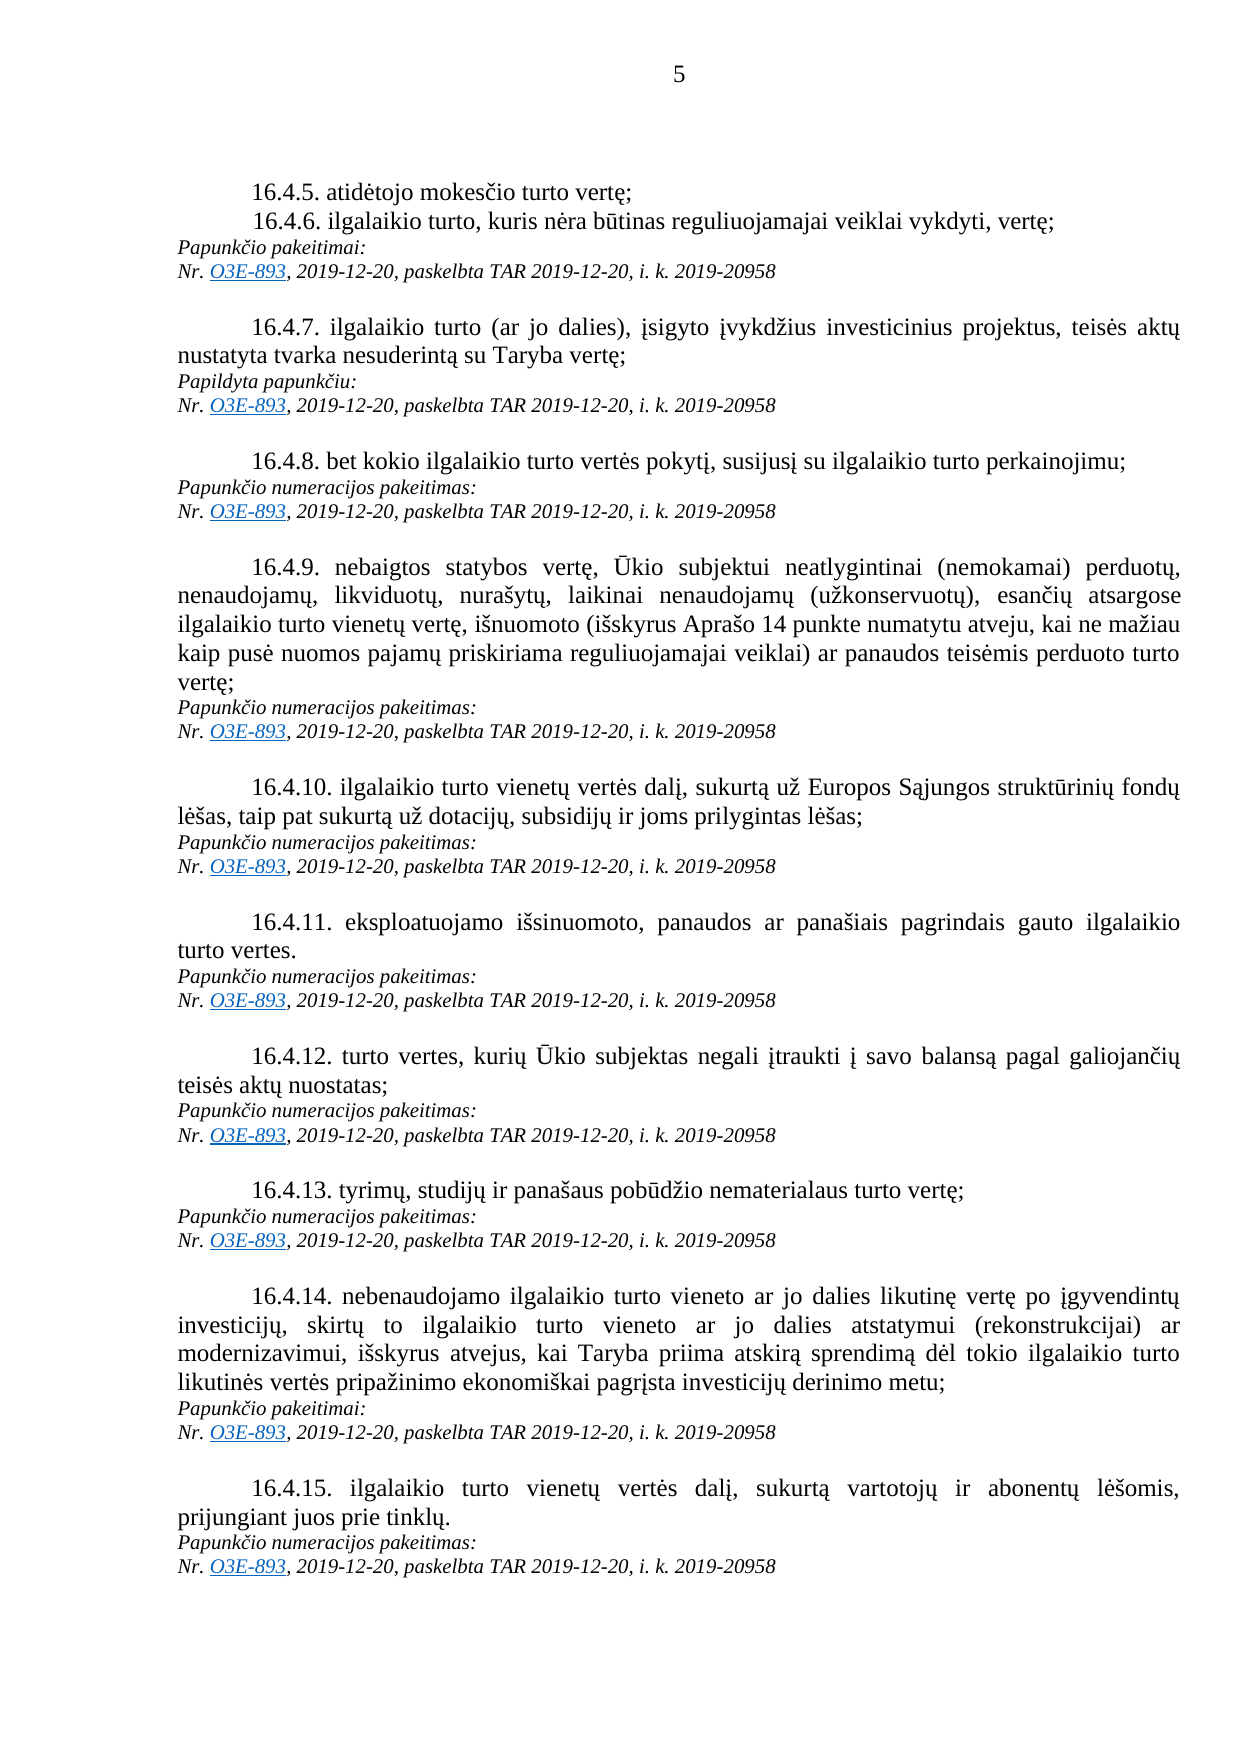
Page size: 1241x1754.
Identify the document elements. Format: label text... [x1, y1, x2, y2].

text Nr. O3E-893, 2019-12-20, paskelbta TAR 2019-12-20, i. k. 2019-20958 [177, 1420, 1181, 1444]
text Papildyta papunkčiu: [177, 369, 1181, 393]
text 16.4.7. ilgalaikio turto (ar jo dalies), įsigyto įvykdžius investicinius projektus, teisės aktų nustatyta tvarka nesuderintą su Taryba vertę; [177, 312, 1181, 369]
text Papunkčio numeracijos pakeitimas: [177, 1204, 1181, 1228]
text Papunkčio numeracijos pakeitimas: [177, 1530, 1181, 1554]
text Nr. O3E-893, 2019-12-20, paskelbta TAR 2019-12-20, i. k. 2019-20958 [177, 1554, 1181, 1578]
text Papunkčio numeracijos pakeitimas: [177, 830, 1181, 854]
text Nr. O3E-893, 2019-12-20, paskelbta TAR 2019-12-20, i. k. 2019-20958 [177, 988, 1181, 1012]
text 16.4.10. ilgalaikio turto vienetų vertės dalį, sukurtą už Europos Sąjungos struktūrinių fondų lėšas, taip pat sukurtą už dotacijų, subsidijų ir joms prilygintas lėšas; [177, 772, 1181, 830]
text 16.4.13. tyrimų, studijų ir panašaus pobūdžio nematerialaus turto vertę; [177, 1175, 1181, 1204]
text 16.4.6. ilgalaikio turto, kuris nėra būtinas reguliuojamajai veiklai vykdyti, vertę; [177, 206, 1181, 235]
text 16.4.9. nebaigtos statybos vertę, Ūkio subjektui neatlygintinai (nemokamai) perduotų, nenaudojamų, likviduotų, nurašytų, laikinai nenaudojamų (užkonservuotų), esančių atsargose ilgalaikio turto vienetų vertę, išnuomoto (išskyrus Aprašo 14 punkte numatytu atveju, kai ne mažiau kaip pusė nuomos pajamų priskiriama reguliuojamajai veiklai) ar panaudos teisėmis perduoto turto vertę; [177, 552, 1181, 695]
text Nr. O3E-893, 2019-12-20, paskelbta TAR 2019-12-20, i. k. 2019-20958 [177, 1228, 1181, 1252]
text Papunkčio pakeitimai: [177, 235, 1181, 259]
text 16.4.5. atidėtojo mokesčio turto vertę; [177, 177, 1181, 206]
text Nr. O3E-893, 2019-12-20, paskelbta TAR 2019-12-20, i. k. 2019-20958 [177, 393, 1181, 417]
text Nr. O3E-893, 2019-12-20, paskelbta TAR 2019-12-20, i. k. 2019-20958 [177, 854, 1181, 878]
text 16.4.14. nebenaudojamo ilgalaikio turto vieneto ar jo dalies likutinę vertę po įgyvendintų investicijų, skirtų to ilgalaikio turto vieneto ar jo dalies atstatymui (rekonstrukcijai) ar modernizavimui, išskyrus atvejus, kai Taryba priima atskirą sprendimą dėl tokio ilgalaikio turto likutinės vertės pripažinimo ekonomiškai pagrįsta investicijų derinimo metu; [177, 1281, 1181, 1396]
text Papunkčio numeracijos pakeitimas: [177, 1098, 1181, 1122]
text Nr. O3E-893, 2019-12-20, paskelbta TAR 2019-12-20, i. k. 2019-20958 [177, 499, 1181, 523]
text Nr. O3E-893, 2019-12-20, paskelbta TAR 2019-12-20, i. k. 2019-20958 [177, 1122, 1181, 1147]
text Papunkčio numeracijos pakeitimas: [177, 695, 1181, 719]
text Nr. O3E-893, 2019-12-20, paskelbta TAR 2019-12-20, i. k. 2019-20958 [177, 719, 1181, 743]
text Nr. O3E-893, 2019-12-20, paskelbta TAR 2019-12-20, i. k. 2019-20958 [177, 259, 1181, 283]
text 16.4.11. eksploatuojamo išsinuomoto, panaudos ar panašiais pagrindais gauto ilgalaikio turto vertes. [177, 907, 1181, 964]
text Papunkčio numeracijos pakeitimas: [177, 475, 1181, 499]
text Papunkčio pakeitimai: [177, 1396, 1181, 1420]
text Papunkčio numeracijos pakeitimas: [177, 964, 1181, 988]
text 16.4.8. bet kokio ilgalaikio turto vertės pokytį, susijusį su ilgalaikio turto perkainojimu; [177, 446, 1181, 475]
text 16.4.12. turto vertes, kurių Ūkio subjektas negali įtraukti į savo balansą pagal galiojančių teisės aktų nuostatas; [177, 1041, 1181, 1098]
text 16.4.15. ilgalaikio turto vienetų vertės dalį, sukurtą vartotojų ir abonentų lėšomis, prijungiant juos prie tinklų. [177, 1473, 1181, 1530]
